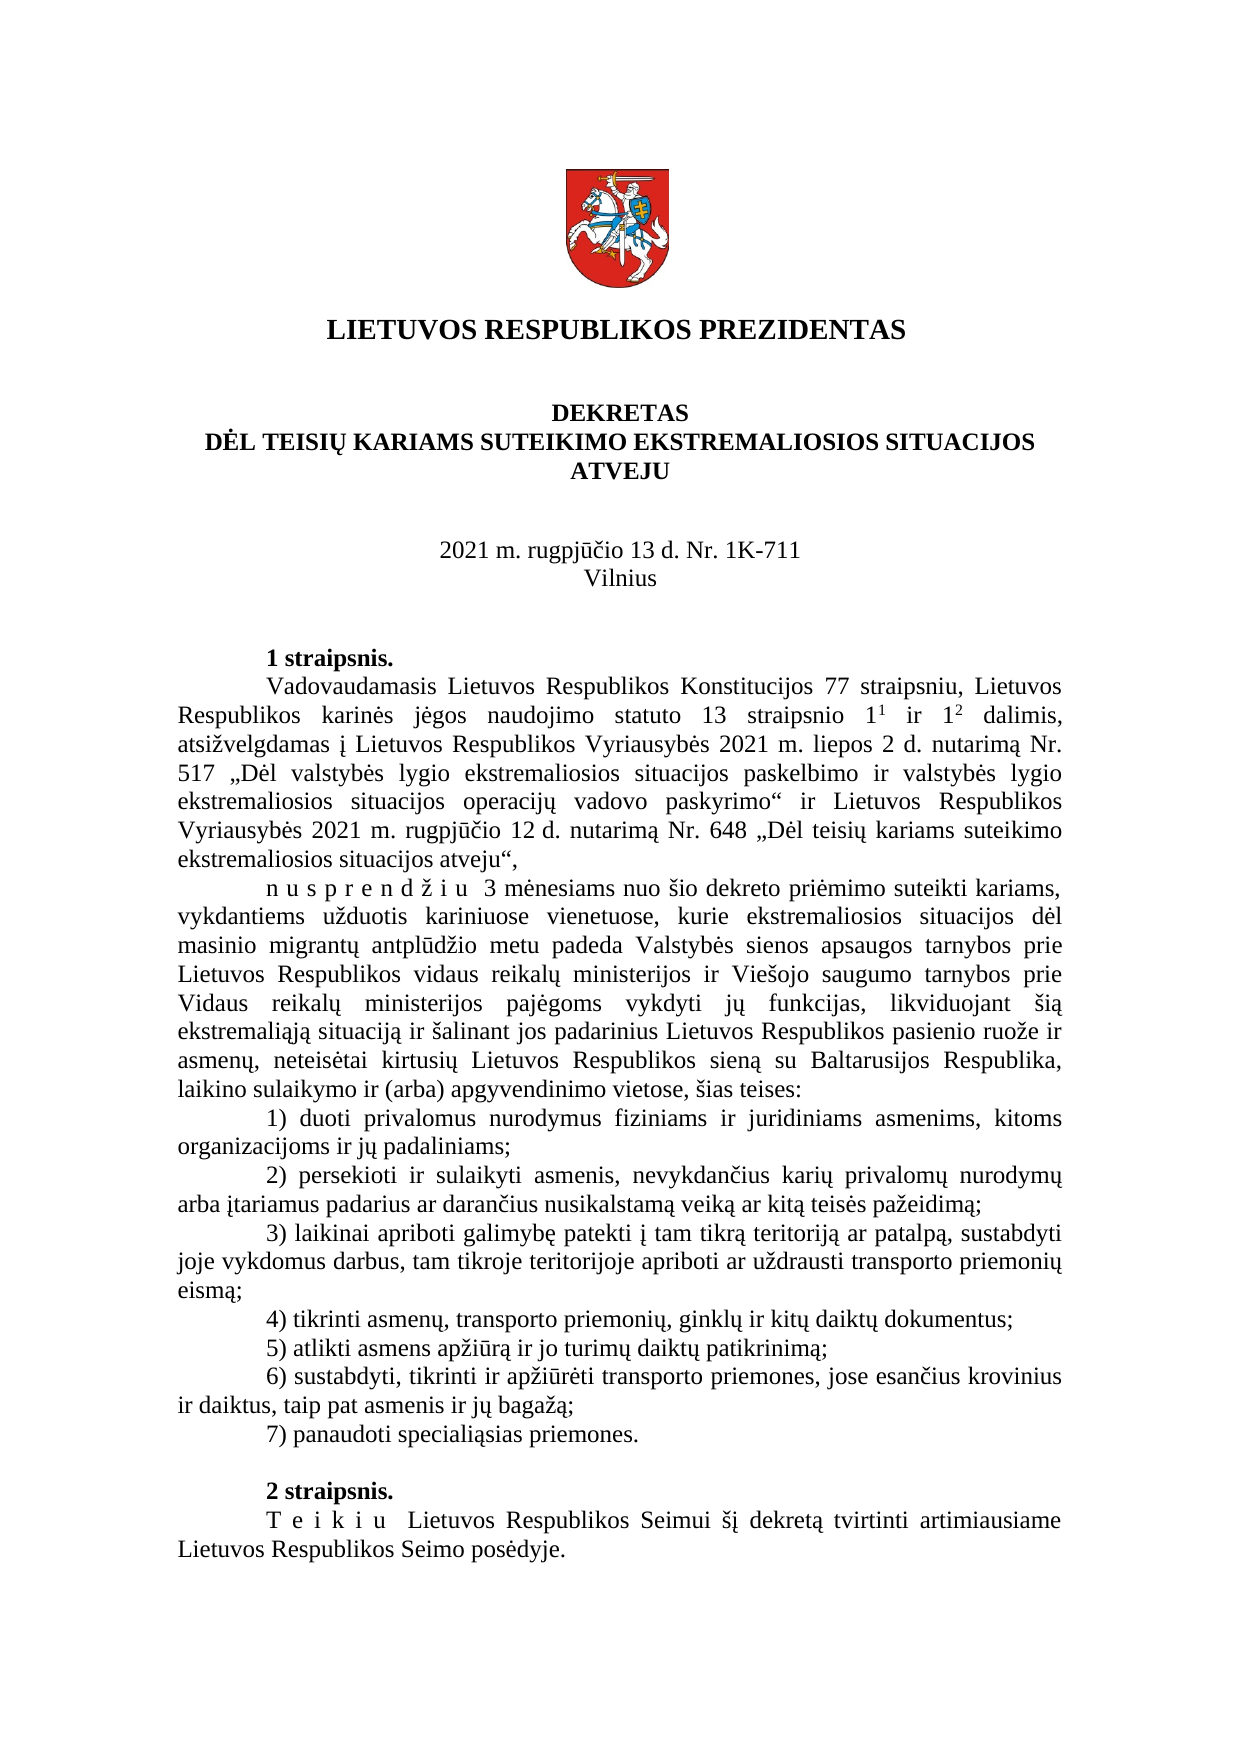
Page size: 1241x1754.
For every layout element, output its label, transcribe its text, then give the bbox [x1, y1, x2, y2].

text LIETUVOS RESPUBLIKOS PREZIDENTAS [177, 312, 1063, 346]
text 5) atlikti asmens apžiūrą ir jo turimų daiktų patikrinimą; [177, 1333, 1063, 1361]
text T e i k i u Lietuvos Respublikos Seimui šį dekretą tvirtinti artimiausiame Lietuvos Respublikos Seimo posėdyje. [177, 1505, 1063, 1563]
text 2 straipsnis. [177, 1476, 1063, 1505]
text 1 straipsnis. [177, 643, 1063, 671]
text 2) persekioti ir sulaikyti asmenis, nevykdančius karių privalomų nurodymų arba įtariamus padarius ar darančius nusikalstamą veiką ar kitą teisės pažeidimą; [177, 1160, 1063, 1218]
text 1) duoti privalomus nurodymus fiziniams ir juridiniams asmenims, kitoms organizacijoms ir jų padaliniams; [177, 1103, 1063, 1160]
text 3) laikinai apriboti galimybę patekti į tam tikrą teritoriją ar patalpą, sustabdyti joje vykdomus darbus, tam tikroje teritorijoje apriboti ar uždrausti transporto priemonių eismą; [177, 1218, 1063, 1304]
text 6) sustabdyti, tikrinti ir apžiūrėti transporto priemones, jose esančius krovinius ir daiktus, taip pat asmenis ir jų bagažą; [177, 1361, 1063, 1419]
text n u s p r e n d ž i u 3 mėnesiams nuo šio dekreto priėmimo suteikti kariams, vykdantiems užduotis kariniuose vienetuose, kurie ekstremaliosios situacijos dėl masinio migrantų antplūdžio metu padeda Valstybės sienos apsaugos tarnybos prie Lietuvos Respublikos vidaus reikalų ministerijos ir Viešojo saugumo tarnybos prie Vidaus reikalų ministerijos pajėgoms vykdyti jų funkcijas, likviduojant šią ekstremaliąją situaciją ir šalinant jos padarinius Lietuvos Respublikos pasienio ruože ir asmenų, neteisėtai kirtusių Lietuvos Respublikos sieną su Baltarusijos Respublika, laikino sulaikymo ir (arba) apgyvendinimo vietose, šias teises: [177, 873, 1063, 1103]
text 7) panaudoti specialiąsias priemones. [177, 1419, 1063, 1448]
text DEKRETAS [177, 398, 1063, 427]
text Dėl TEISIŲ KARIAMS SUTEIKIMO EKSTREMALIOSIOS SITUACIJOS ATVEJU [177, 427, 1063, 484]
text 2021 m. rugpjūčio 13 d. Nr. 1K-711 [177, 535, 1063, 563]
text 4) tikrinti asmenų, transporto priemonių, ginklų ir kitų daiktų dokumentus; [177, 1304, 1063, 1333]
text Vilnius [177, 563, 1063, 592]
text Vadovaudamasis Lietuvos Respublikos Konstitucijos 77 straipsniu, Lietuvos Respublikos karinės jėgos naudojimo statuto 13 straipsnio 11 ir 12 dalimis, atsižvelgdamas į Lietuvos Respublikos Vyriausybės 2021 m. liepos 2 d. nutarimą Nr. 517 „Dėl valstybės lygio ekstremaliosios situacijos paskelbimo ir valstybės lygio ekstremaliosios situacijos operacijų vadovo paskyrimo“ ir Lietuvos Respublikos Vyriausybės 2021 m. rugpjūčio 12 d. nutarimą Nr. 648 „Dėl teisių kariams suteikimo ekstremaliosios situacijos atveju“, [177, 671, 1063, 873]
